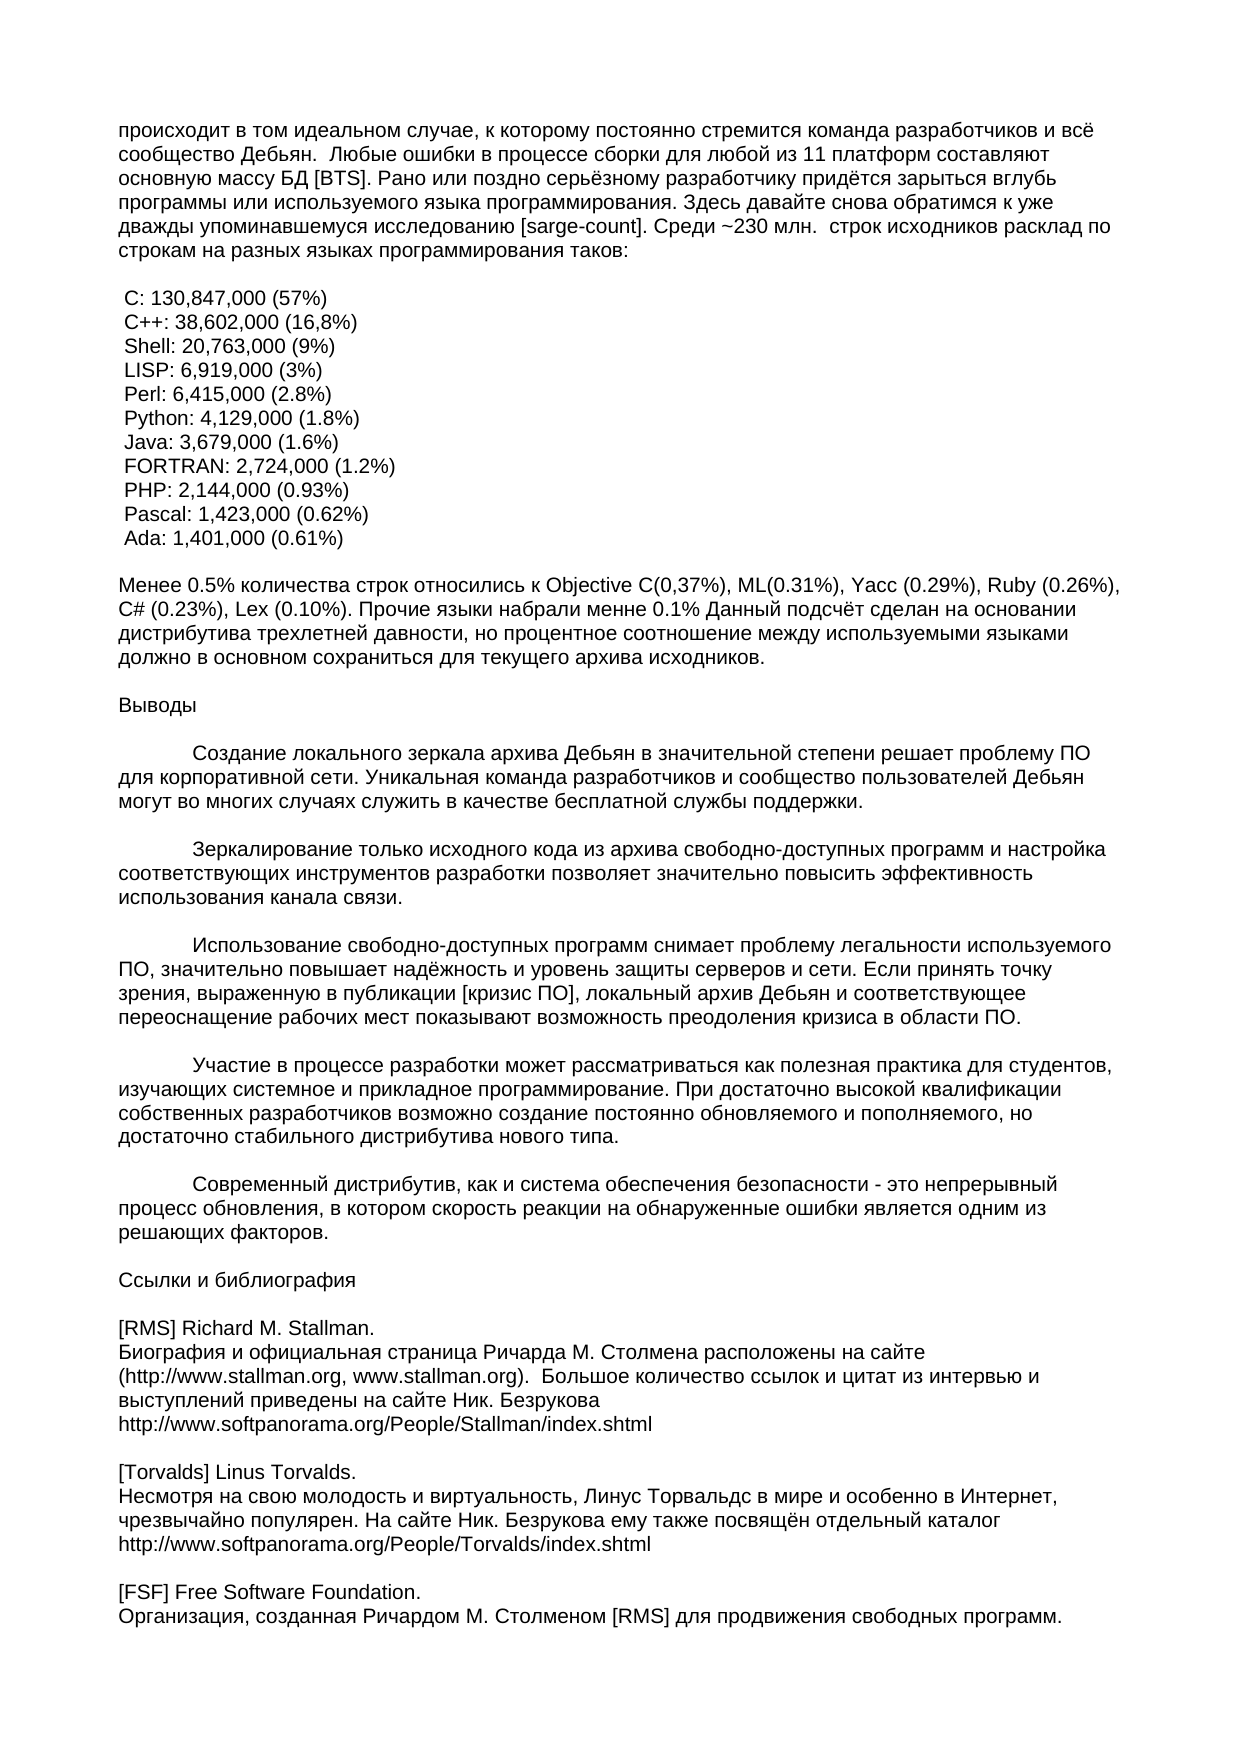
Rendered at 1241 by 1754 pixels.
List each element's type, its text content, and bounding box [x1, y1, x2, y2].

text Биография и официальная страница Ричарда М. Столмена расположены на сайте (http://www.stallman.org, www.stallman.org). Большое количество ссылок и цитат из интервью и выступлений приведены на сайте Ник. Безрукова http://www.softpanorama.org/People/Stallman/index.shtml [118, 1340, 1122, 1436]
text Создание локального зеркала архива Дебьян в значительной степени решает проблему ПО для корпоративной сети. Уникальная команда разработчиков и сообщество пользователей Дебьян могут во многих случаях служить в качестве бесплатной службы поддержки. [118, 741, 1122, 813]
text Зеркалирование только исходного кода из архива свободно-доступных программ и настройка соответствующих инструментов разработки позволяет значительно повысить эффективность использования канала связи. [118, 837, 1122, 909]
text C: 130,847,000 (57%) [118, 286, 1122, 310]
text FORTRAN: 2,724,000 (1.2%) [118, 453, 1122, 477]
text C++: 38,602,000 (16,8%) [118, 310, 1122, 334]
text [FSF] Free Software Foundation. [118, 1579, 1122, 1603]
text Менее 0.5% количества строк относились к Objective C(0,37%), ML(0.31%), Yacc (0.29%), Ruby (0.26%), C# (0.23%), Lex (0.10%). Прочие языки набрали менне 0.1% Данный подсчёт сделан на основании дистрибутива трехлетней давности, но процентное соотношение между используемыми языками должно в основном сохраниться для текущего архива исходников. [118, 573, 1122, 669]
text Python: 4,129,000 (1.8%) [118, 406, 1122, 429]
text Java: 3,679,000 (1.6%) [118, 429, 1122, 453]
text PHP: 2,144,000 (0.93%) [118, 477, 1122, 501]
text [RMS] Richard M. Stallman. [118, 1316, 1122, 1340]
text Perl: 6,415,000 (2.8%) [118, 382, 1122, 406]
text Использование свободно-доступных программ снимает проблему легальности используемого ПО, значительно повышает надёжность и уровень защиты серверов и сети. Если принять точку зрения, выраженную в публикации [кризис ПО], локальный архив Дебьян и соответствующее переоснащение рабочих мест показывают возможность преодоления кризиса в области ПО. [118, 933, 1122, 1028]
text происходит в том идеальном случае, к которому постоянно стремится команда разработчиков и всё сообщество Дебьян. Любые ошибки в процессе сборки для любой из 11 платформ составляют основную массу БД [BTS]. Рано или поздно серьёзному разработчику придётся зарыться вглубь программы или используемого языка программирования. Здесь давайте снова обратимся к уже дважды упоминавшемуся исследованию [sarge-count]. Среди ~230 млн. строк исходников расклад по строкам на разных языках программирования таков: [118, 118, 1122, 262]
text Участие в процессе разработки может рассматриваться как полезная практика для студентов, изучающих системное и прикладное программирование. При достаточно высокой квалификации собственных разработчиков возможно создание постоянно обновляемого и пополняемого, но достаточно стабильного дистрибутива нового типа. [118, 1052, 1122, 1148]
text [Torvalds] Linus Torvalds. [118, 1460, 1122, 1484]
text Несмотря на свою молодость и виртуальность, Линус Торвальдс в мире и особенно в Интернет, чрезвычайно популярен. На сайте Ник. Безрукова ему также посвящён отдельный каталог http://www.softpanorama.org/People/Torvalds/index.shtml [118, 1484, 1122, 1556]
text Ada: 1,401,000 (0.61%) [118, 525, 1122, 549]
text Ссылки и библиография [118, 1268, 1122, 1292]
text Организация, созданная Ричардом М. Столменом [RMS] для продвижения свободных программ. [118, 1603, 1122, 1627]
text LISP: 6,919,000 (3%) [118, 358, 1122, 382]
text Pascal: 1,423,000 (0.62%) [118, 501, 1122, 525]
text Shell: 20,763,000 (9%) [118, 334, 1122, 358]
text Выводы [118, 693, 1122, 717]
text Современный дистрибутив, как и система обеспечения безопасности - это непрерывный процесс обновления, в котором скорость реакции на обнаруженные ошибки является одним из решающих факторов. [118, 1172, 1122, 1244]
